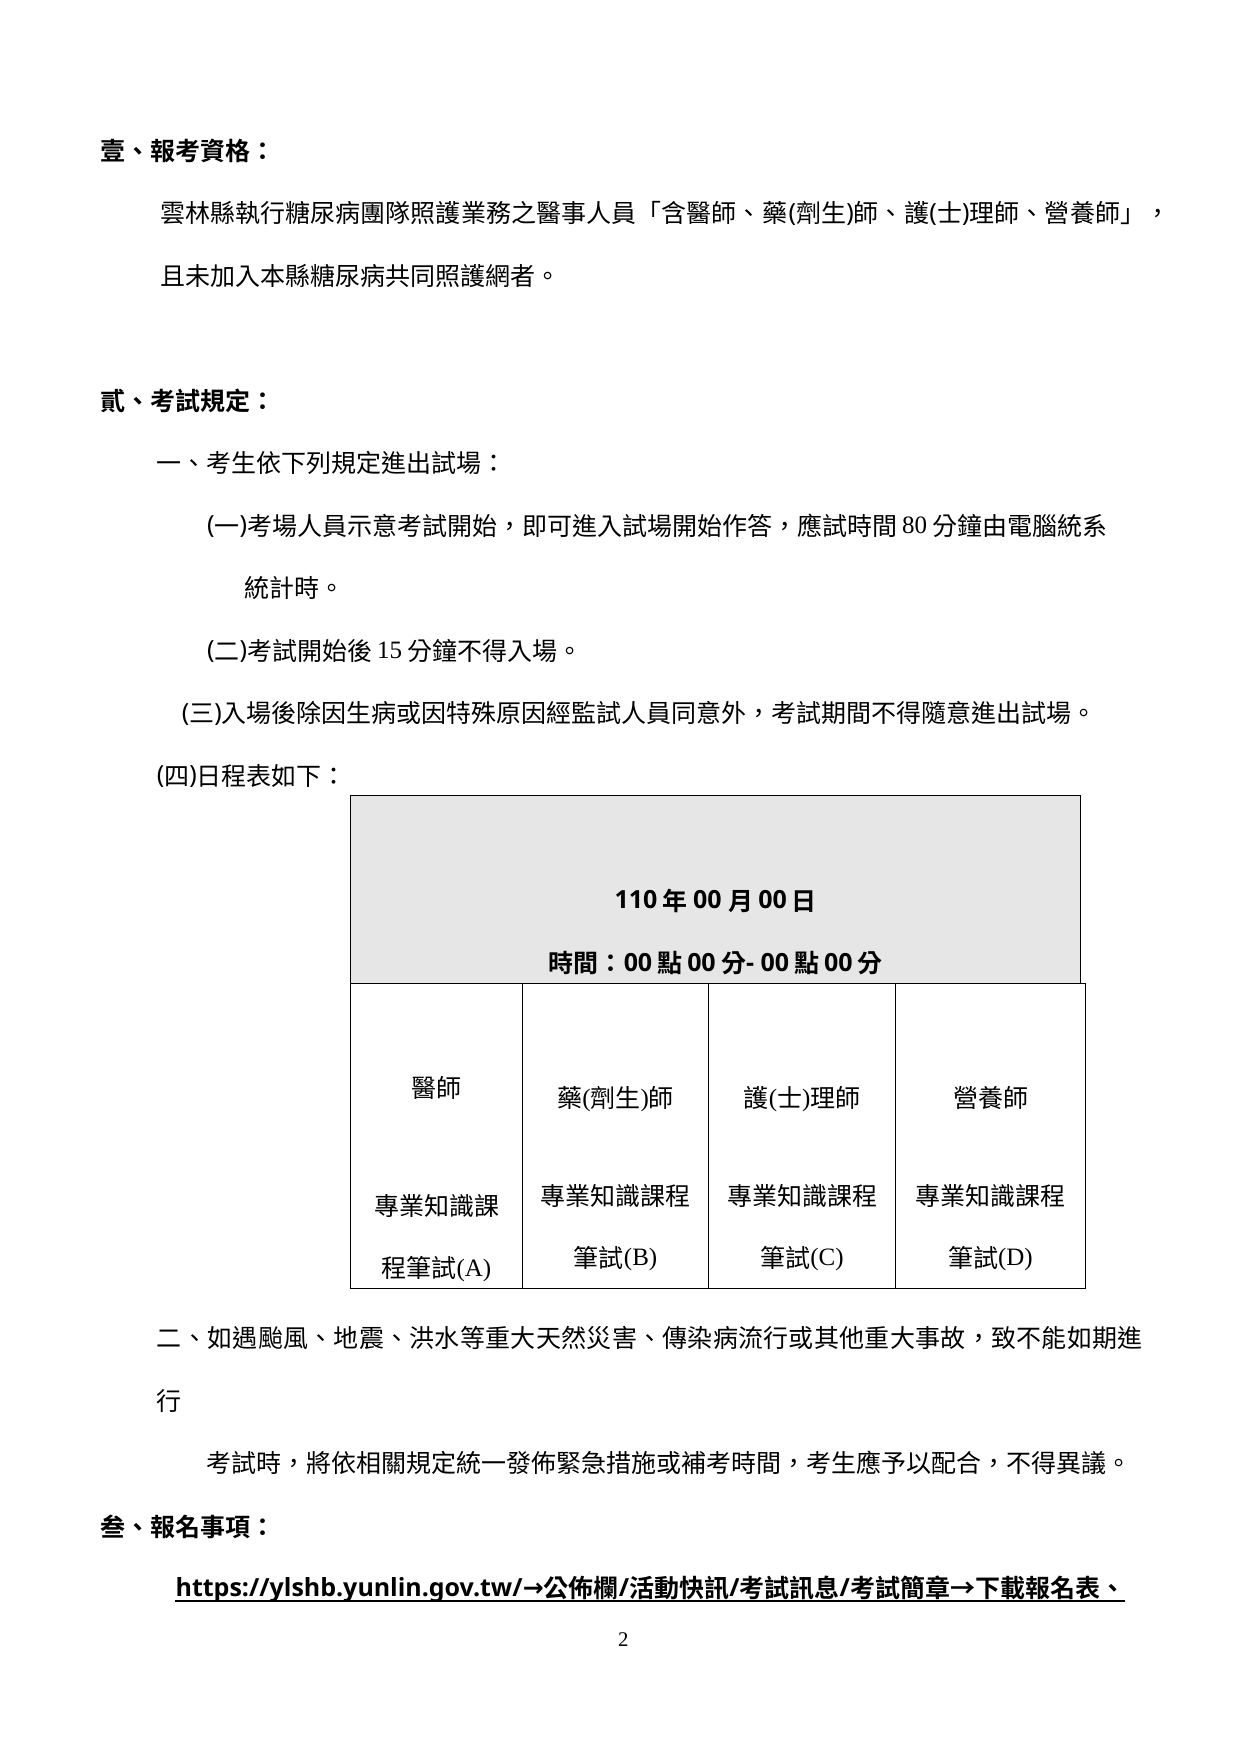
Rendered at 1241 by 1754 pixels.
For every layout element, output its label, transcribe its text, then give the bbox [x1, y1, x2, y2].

text 雲林縣執行糖尿病團隊照護業務之醫事人員「含醫師、藥(劑生)師、護(士)理師、營養師」，且未加入本縣糖尿病共同照護網者。 [160, 170, 1146, 295]
text 貳、考試規定： [100, 358, 1146, 420]
text 叁、報名事項： [100, 1501, 1146, 1545]
text 一、考生依下列規定進出試場： [157, 420, 1143, 483]
table_header 110年 00 月00日 時間：00點00分- 00點00分 [351, 796, 1080, 983]
table_cell 營養師 專業知識課程筆試(D) [896, 984, 1085, 1288]
text https://ylshb.yunlin.gov.tw/→公佈欄/活動快訊/考試訊息/考試簡章→下載報名表、 [175, 1545, 1146, 1608]
table_header [1081, 795, 1085, 983]
text 考試時，將依相關規定統一發佈緊急措施或補考時間，考生應予以配合，不得異議。 [207, 1420, 1146, 1483]
table_cell 護(士)理師 專業知識課程筆試(C) [709, 984, 895, 1288]
table_cell 醫師 專業知識課程筆試(A) [351, 984, 522, 1288]
text (一)考場人員示意考試開始，即可進入試場開始作答，應試時間80分鐘由電腦統系 [100, 483, 1143, 545]
text 統計時。 [207, 545, 1143, 608]
text (四)日程表如下： [100, 733, 1143, 795]
table_cell 藥(劑生)師 專業知識課程筆試(B) [523, 984, 708, 1288]
text 壹、報考資格： [100, 108, 1146, 170]
text (二)考試開始後15分鐘不得入場。 [100, 608, 1143, 670]
text (三)入場後除因生病或因特殊原因經監試人員同意外，考試期間不得隨意進出試場。 [150, 670, 1173, 733]
text 二、如遇颱風、地震、洪水等重大天然災害、傳染病流行或其他重大事故，致不能如期進行 [157, 1295, 1146, 1420]
